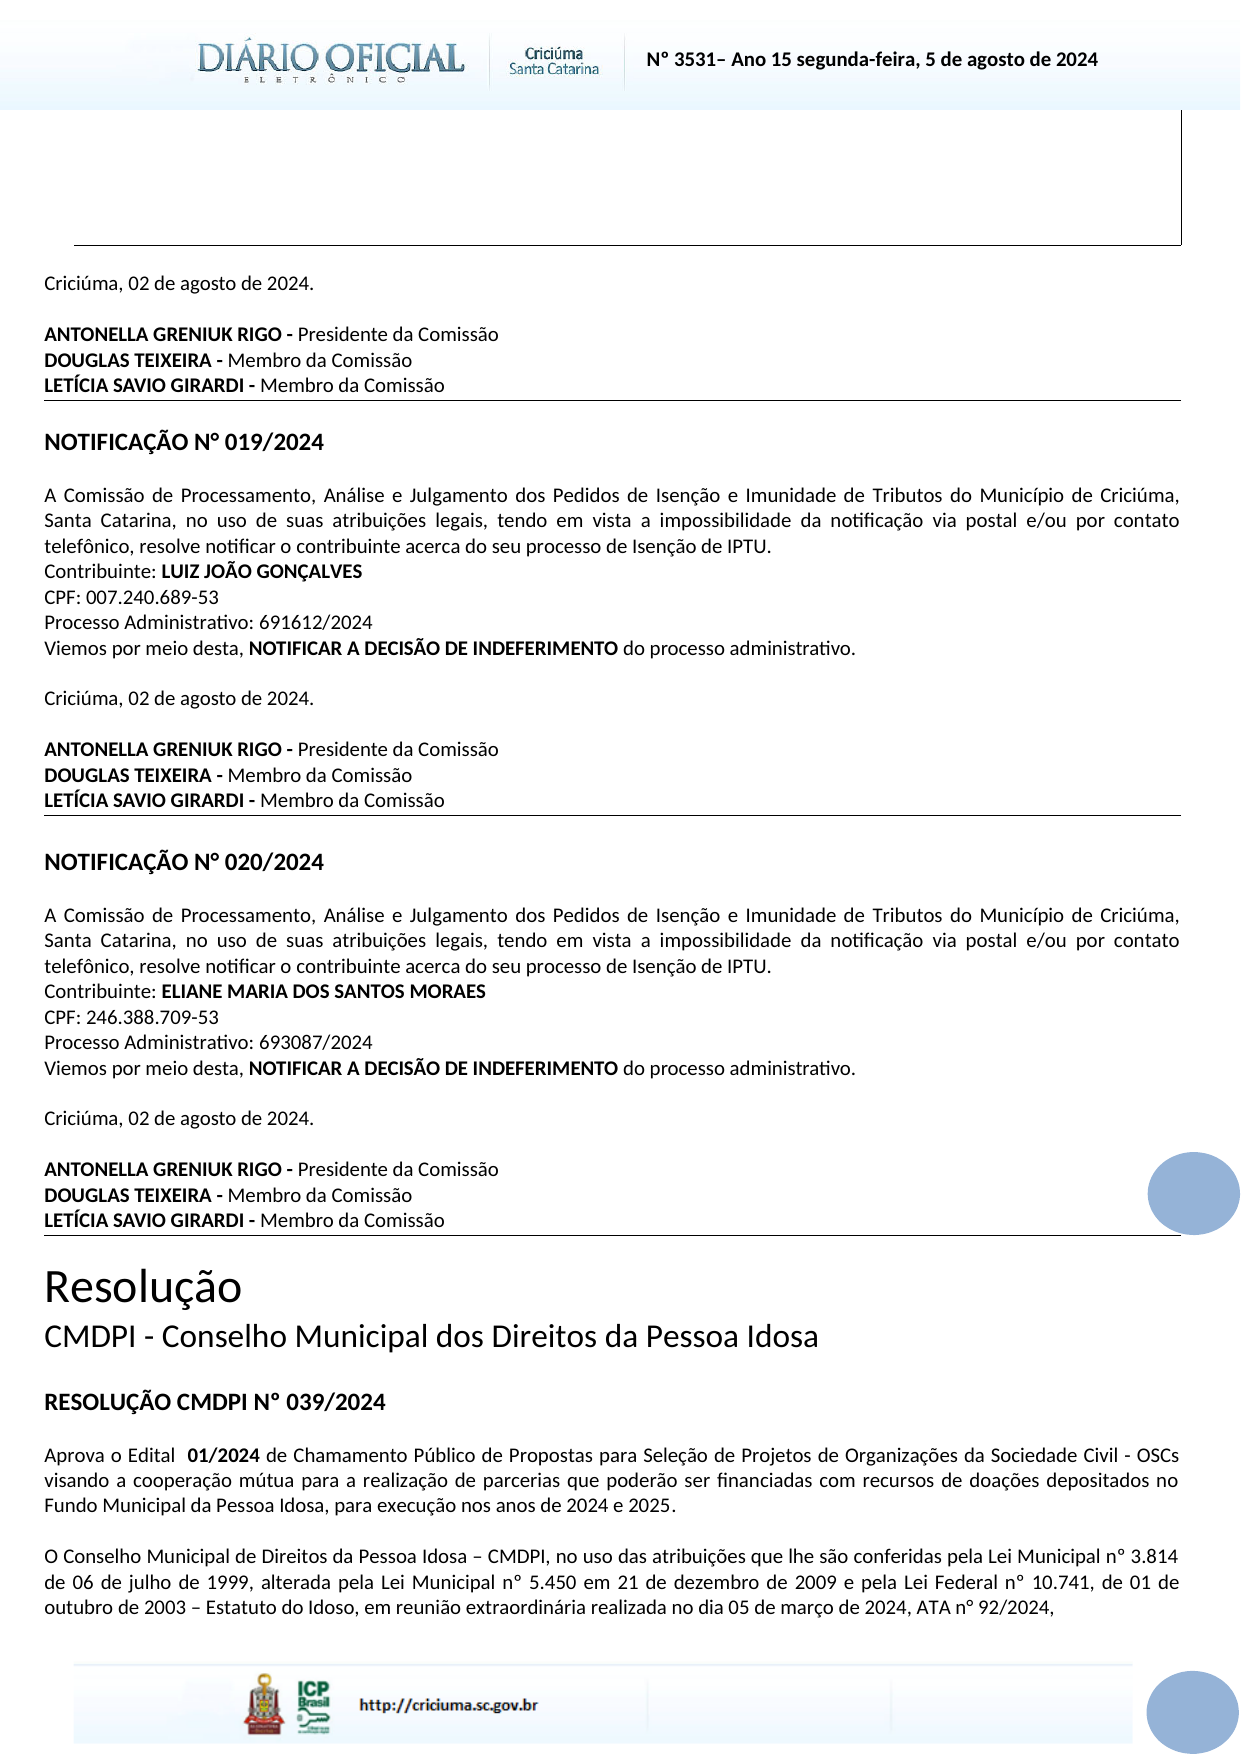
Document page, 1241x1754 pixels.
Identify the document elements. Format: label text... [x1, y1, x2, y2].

text Aprova o Edital 01/2024 de Chamamento Público de Propostas para Seleção de Projetos de Organizações da Sociedade Civil - OSCs visando a cooperação mútua para a realização de parcerias que poderão ser financiadas com recursos de doações depositados no Fundo Municipal da Pessoa Idosa, para execução nos anos de 2024 e 2025. [44, 1442, 1181, 1518]
text Processo Administrativo: 691612/2024 [44, 609, 1181, 635]
text O Conselho Municipal de Direitos da Pessoa Idosa – CMDPI, no uso das atribuições que lhe são conferidas pela Lei Municipal nº 3.814 de 06 de julho de 1999, alterada pela Lei Municipal nº 5.450 em 21 de dezembro de 2009 e pela Lei Federal nº 10.741, de 01 de outubro de 2003 – Estatuto do Idoso, em reunião extraordinária realizada no dia 05 de março de 2024, ATA n° 92/2024, [44, 1543, 1181, 1620]
text CMDPI - Conselho Municipal dos Direitos da Pessoa Idosa [44, 1314, 1181, 1355]
text ANTONELLA GRENIUK RIGO - Presidente da Comissão [44, 736, 1181, 762]
text Resolução [44, 1256, 1181, 1314]
text Contribuinte: LUIZ JOÃO GONÇALVES [44, 558, 1181, 584]
text LETÍCIA SAVIO GIRARDI - Membro da Comissão [44, 787, 1181, 815]
text CPF: 246.388.709-53 [44, 1004, 1181, 1029]
text A Comissão de Processamento, Análise e Julgamento dos Pedidos de Isenção e Imunidade de Tributos do Município de Criciúma, Santa Catarina, no uso de suas atribuições legais, tendo em vista a impossibilidade da notificação via postal e/ou por contato telefônico, resolve notificar o contribuinte acerca do seu processo de Isenção de IPTU. [44, 482, 1181, 558]
text DOUGLAS TEIXEIRA - Membro da Comissão [44, 347, 1181, 372]
text ANTONELLA GRENIUK RIGO - Presidente da Comissão [44, 321, 1181, 347]
text Criciúma, 02 de agosto de 2024. [44, 686, 1181, 711]
text Viemos por meio desta, NOTIFICAR A DECISÃO DE INDEFERIMENTO do processo administrativo. [44, 635, 1181, 660]
text DOUGLAS TEIXEIRA - Membro da Comissão [44, 762, 1181, 787]
text DOUGLAS TEIXEIRA - Membro da Comissão [44, 1182, 1149, 1207]
text Processo Administrativo: 693087/2024 [44, 1029, 1181, 1055]
text NOTIFICAÇÃO N° 020/2024 [44, 846, 1181, 877]
text LETÍCIA SAVIO GIRARDI - Membro da Comissão [44, 1207, 1181, 1235]
text NOTIFICAÇÃO N° 019/2024 [44, 426, 1181, 457]
text Criciúma, 02 de agosto de 2024. [44, 1106, 1181, 1131]
text A Comissão de Processamento, Análise e Julgamento dos Pedidos de Isenção e Imunidade de Tributos do Município de Criciúma, Santa Catarina, no uso de suas atribuições legais, tendo em vista a impossibilidade da notificação via postal e/ou por contato telefônico, resolve notificar o contribuinte acerca do seu processo de Isenção de IPTU. [44, 902, 1181, 978]
text RESOLUÇÃO CMDPI Nº 039/2024 [44, 1386, 1181, 1416]
text ANTONELLA GRENIUK RIGO - Presidente da Comissão [44, 1156, 1172, 1182]
text Contribuinte: ELIANE MARIA DOS SANTOS MORAES [44, 978, 1181, 1004]
text LETÍCIA SAVIO GIRARDI - Membro da Comissão [44, 372, 1181, 400]
text Viemos por meio desta, NOTIFICAR A DECISÃO DE INDEFERIMENTO do processo administrativo. [44, 1055, 1181, 1080]
text Criciúma, 02 de agosto de 2024. [44, 271, 1181, 296]
text CPF: 007.240.689-53 [44, 584, 1181, 609]
